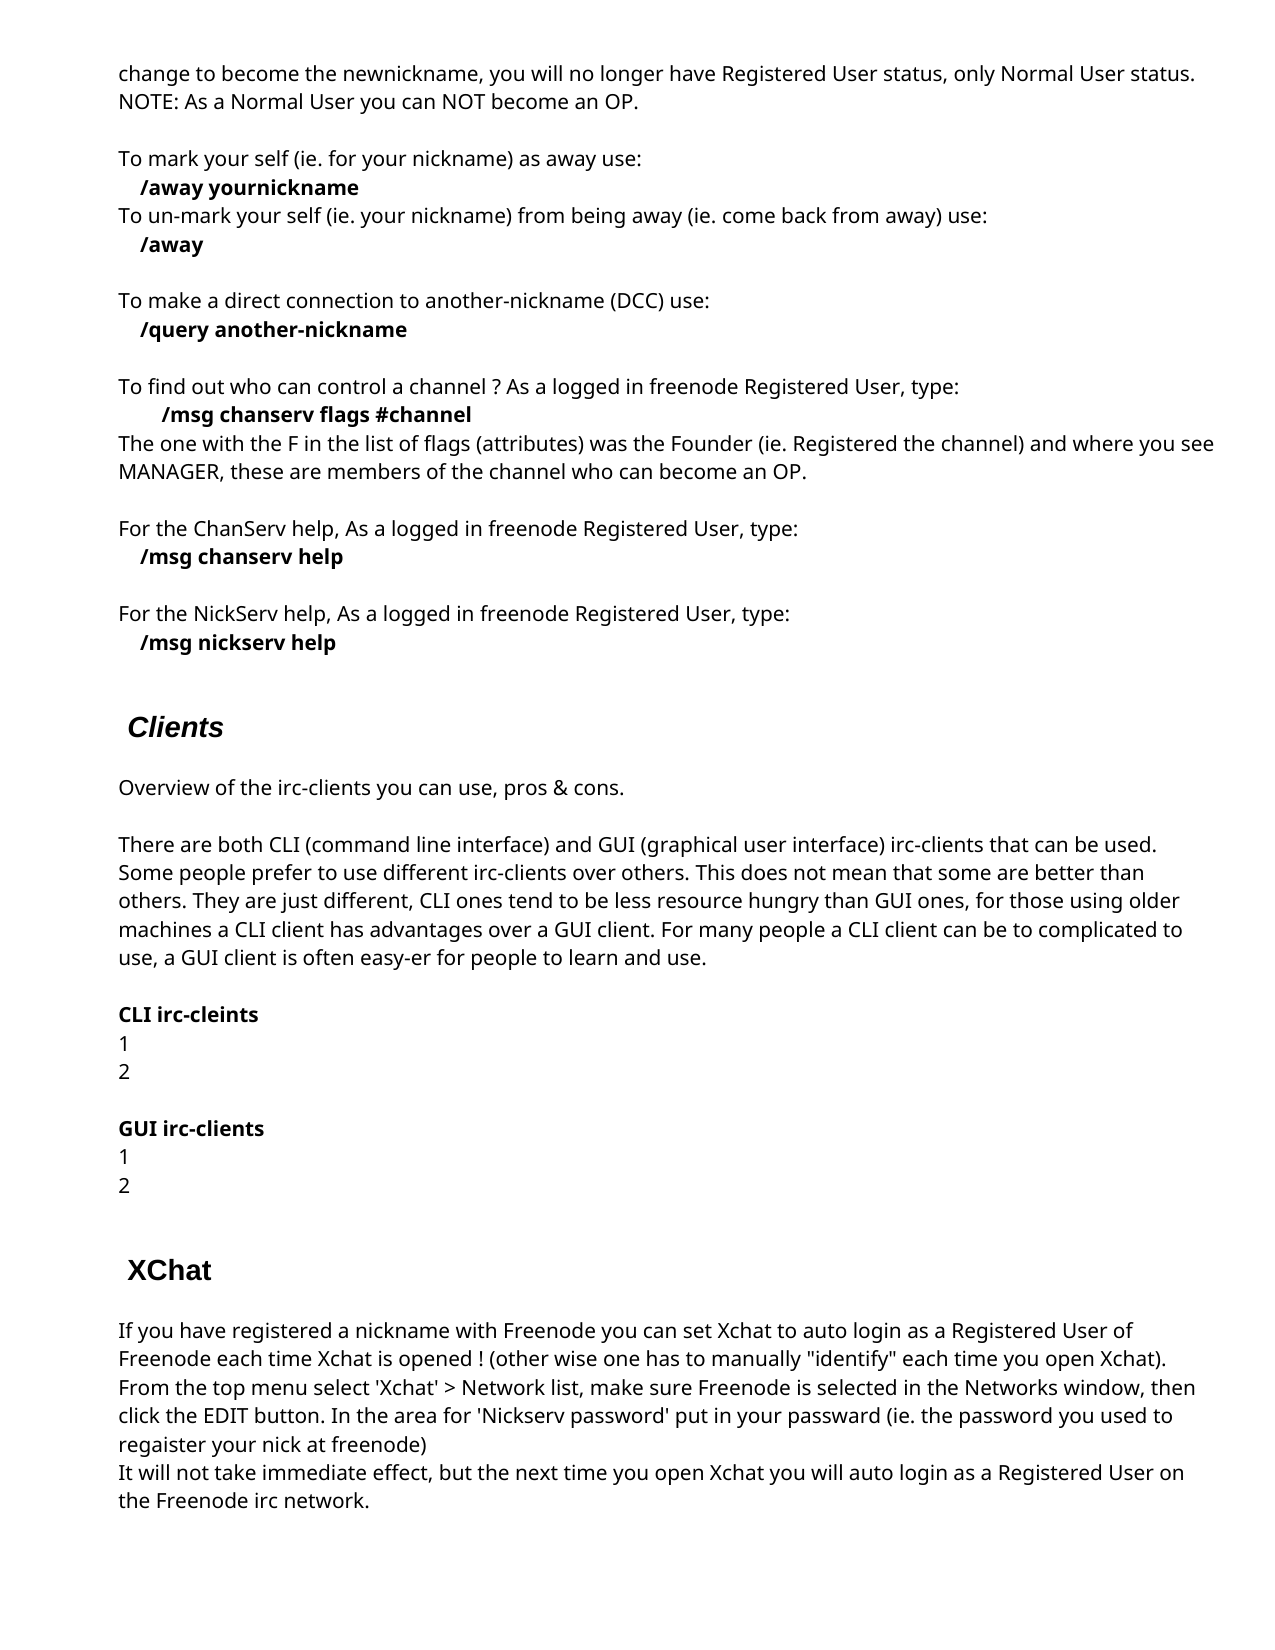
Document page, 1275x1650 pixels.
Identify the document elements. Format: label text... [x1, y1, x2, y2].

subtitle Clients [127, 711, 1207, 743]
text If you have registered a nickname with Freenode you can set Xchat to auto login as a Registered User of Freenode each time Xchat is opened ! (other wise one has to manually "identify" each time you open Xchat). From the top menu select 'Xchat' > Network list, make sure Freenode is selected in the Networks window, then click the EDIT button. In the area for 'Nickserv password' put in your passward (ie. the password you used to regaister your nick at freenode) It will not take immediate effect, but the next time you open Xchat you will auto login as a Registered User on the Freenode irc network. [118, 1316, 1216, 1543]
text change to become the newnickname, you will no longer have Registered User status, only Normal User status. NOTE: As a Normal User you can NOT become an OP. To mark your self (ie. for your nickname) as away use: /away yournickname To un-mark your self (ie. your nickname) from being away (ie. come back from away) use: /away To make a direct connection to another-nickname (DCC) use: /query another-nickname To find out who can control a channel ? As a logged in freenode Registered User, type: /msg chanserv flags #channel The one with the F in the list of flags (attributes) was the Founder (ie. Registered the channel) and where you see MANAGER, these are members of the channel who can become an OP. For the ChanServ help, As a logged in freenode Registered User, type: /msg chanserv help For the NickServ help, As a logged in freenode Registered User, type: /msg nickserv help [118, 59, 1216, 656]
text Overview of the irc-clients you can use, pros & cons. There are both CLI (command line interface) and GUI (graphical user interface) irc-clients that can be used. Some people prefer to use different irc-clients over others. This does not mean that some are better than others. They are just different, CLI ones tend to be less resource hungry than GUI ones, for those using older machines a CLI client has advantages over a GUI client. For many people a CLI client can be to complicated to use, a GUI client is often easy-er for people to learn and use. CLI irc-cleints 1 2 GUI irc-clients 1 2 [118, 773, 1216, 1199]
subtitle XChat [127, 1254, 1207, 1286]
